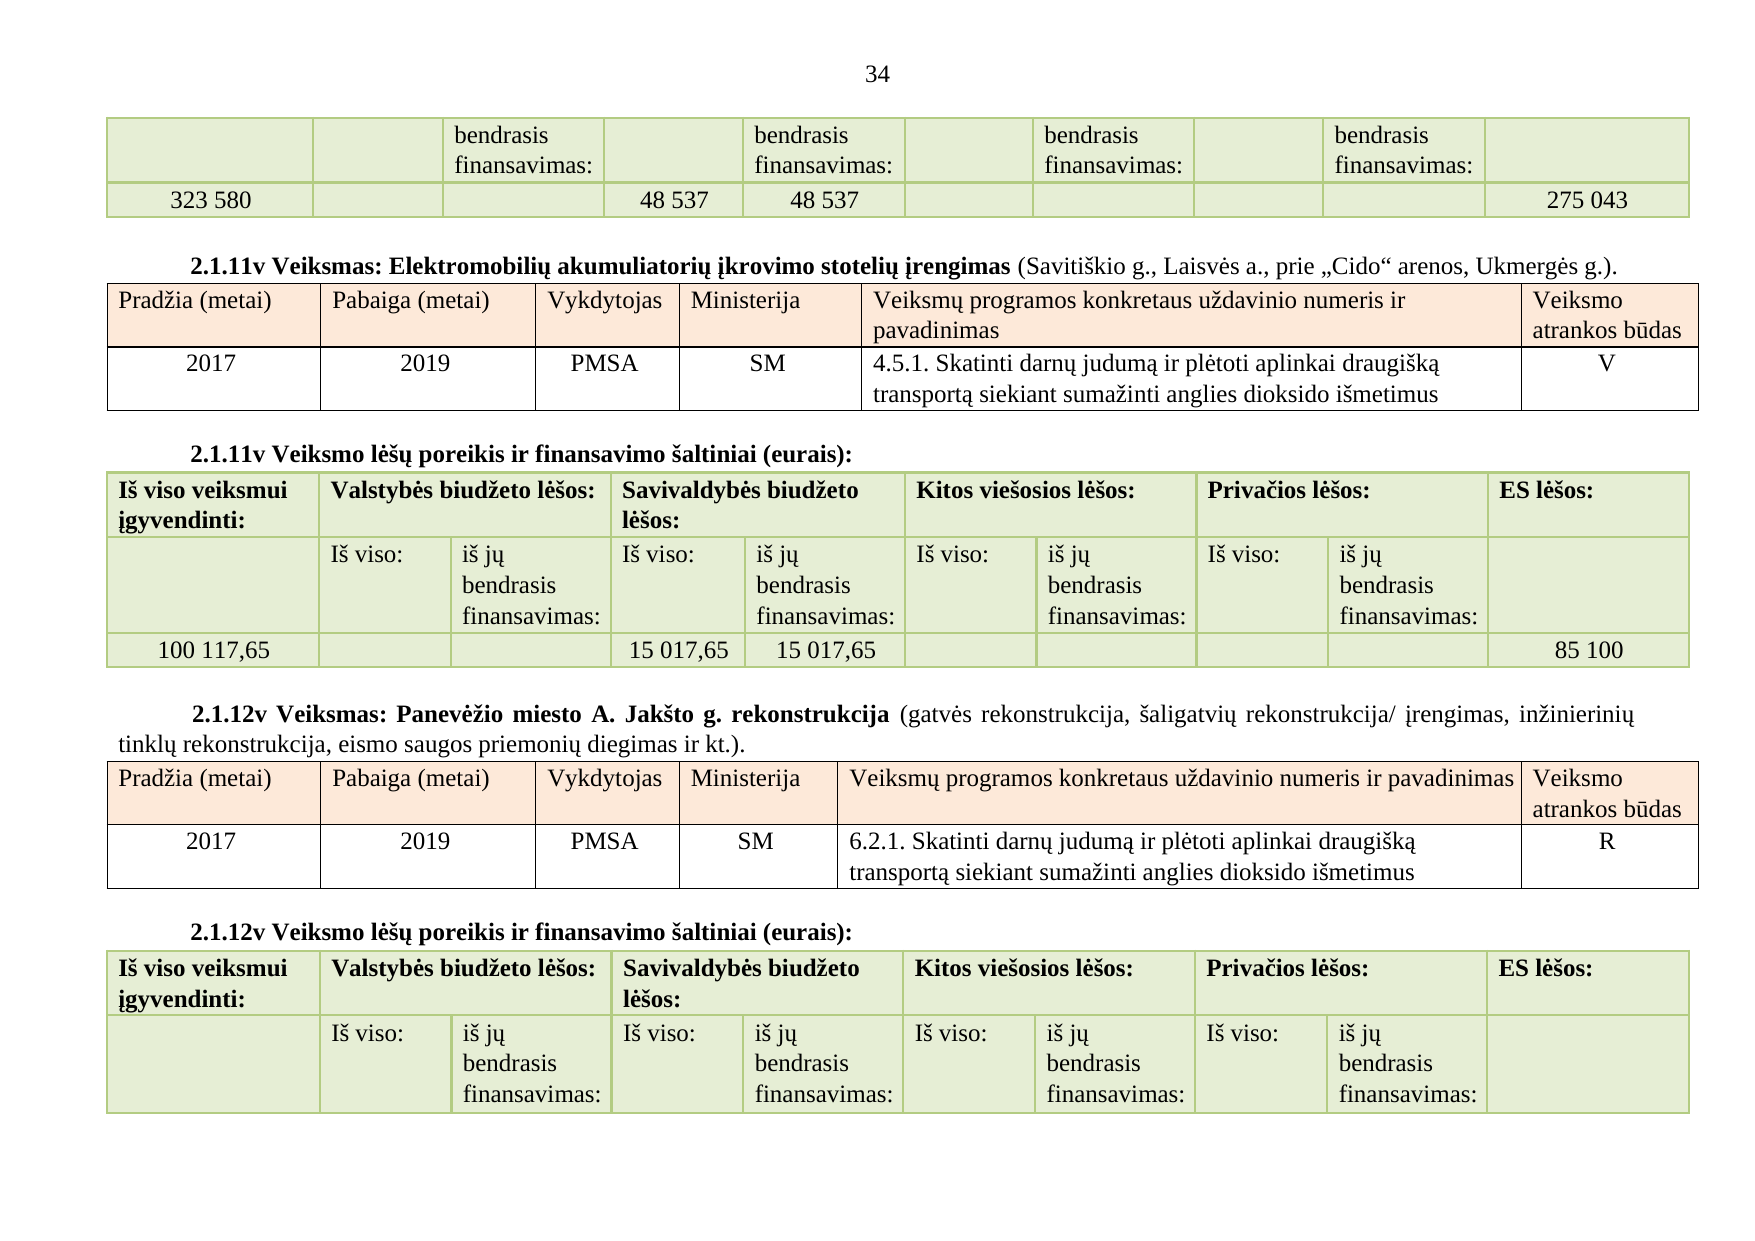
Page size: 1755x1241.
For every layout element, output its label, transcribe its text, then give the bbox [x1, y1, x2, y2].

table_cell 85 100 [1489, 634, 1688, 666]
table_header Kitos viešosios lėšos: [906, 474, 1195, 536]
table_header Pabaiga (metai) [321, 284, 535, 346]
table_cell Iš viso: [612, 538, 744, 632]
table_cell 48 537 [605, 184, 742, 216]
table_cell 323 580 [108, 184, 312, 216]
table_cell 2019 [321, 348, 535, 409]
table_cell SM [680, 348, 861, 409]
table_header Pradžia (metai) [108, 284, 320, 346]
table_cell PMSA [536, 825, 679, 887]
table_cell [1195, 184, 1322, 216]
table_header Kitos viešosios lėšos: [904, 952, 1194, 1014]
text 2.1.11v Veiksmas: Elektromobilių akumuliatorių įkrovimo stotelių įrengimas (Savitiškio g., Laisvės a., prie „Cido“ arenos, Ukmergės g.). [190, 251, 1636, 280]
table_cell [452, 634, 610, 666]
table_cell 48 537 [744, 184, 904, 216]
text 2.1.12v Veiksmo lėšų poreikis ir finansavimo šaltiniai (eurais): [190, 917, 1636, 946]
table_cell [108, 538, 318, 632]
table_cell iš jų bendrasis finansavimas: [452, 538, 610, 632]
table_header Iš viso veiksmui įgyvendinti: [108, 474, 318, 536]
table_header Pradžia (metai) [108, 762, 320, 824]
table_header Vykdytojas [536, 284, 679, 346]
table_header Pabaiga (metai) [321, 762, 535, 824]
table_cell [1198, 634, 1327, 666]
table_cell [108, 1016, 319, 1112]
text 2.1.12v Veiksmas: Panevėžio miesto A. Jakšto g. rekonstrukcija (gatvės rekonstrukcija, šaligatvių rekonstrukcija/ įrengimas, inžinierinių tinklų rekonstrukcija, eismo saugos priemonių diegimas ir kt.). [118, 699, 1635, 758]
table_cell 15 017,65 [612, 634, 744, 666]
table_cell [1038, 634, 1195, 666]
table_cell PMSA [536, 348, 679, 409]
table_cell [906, 634, 1035, 666]
table_header Veiksmo atrankos būdas [1522, 762, 1698, 824]
table_header Veiksmo atrankos būdas [1522, 284, 1698, 346]
table_cell V [1522, 348, 1698, 409]
table_cell iš jų bendrasis finansavimas: [744, 1016, 902, 1112]
table_header Privačios lėšos: [1198, 474, 1487, 536]
table_cell Iš viso: [321, 1016, 450, 1112]
table_cell SM [680, 825, 837, 887]
text 2.1.11v Veiksmo lėšų poreikis ir finansavimo šaltiniai (eurais): [190, 439, 1636, 468]
table_cell Iš viso: [1198, 538, 1327, 632]
table_header Veiksmų programos konkretaus uždavinio numeris ir pavadinimas [862, 284, 1521, 346]
table_cell [906, 119, 1032, 181]
table_cell iš jų bendrasis finansavimas: [746, 538, 904, 632]
table_cell [1324, 184, 1484, 216]
table_header Savivaldybės biudžeto lėšos: [613, 952, 902, 1014]
table_cell 2019 [321, 825, 535, 887]
table_cell iš jų bendrasis finansavimas: [453, 1016, 610, 1112]
table_header ES lėšos: [1488, 952, 1688, 1014]
table_cell bendrasis finansavimas: [444, 119, 603, 181]
table_header Valstybės biudžeto lėšos: [321, 952, 610, 1014]
table_cell R [1522, 825, 1698, 887]
table_cell [906, 184, 1032, 216]
table_cell bendrasis finansavimas: [744, 119, 904, 181]
table_cell bendrasis finansavimas: [1034, 119, 1193, 181]
table_cell Iš viso: [613, 1016, 742, 1112]
table_header Privačios lėšos: [1196, 952, 1486, 1014]
table_header Valstybės biudžeto lėšos: [320, 474, 610, 536]
table_cell 4.5.1. Skatinti darnų judumą ir plėtoti aplinkai draugišką transportą siekiant sumažinti anglies dioksido išmetimus [862, 348, 1521, 409]
table_cell [314, 184, 442, 216]
table_cell [444, 184, 603, 216]
table_cell [1489, 538, 1688, 632]
table_cell [1329, 634, 1487, 666]
table_cell 2017 [108, 825, 320, 887]
table_cell iš jų bendrasis finansavimas: [1329, 538, 1487, 632]
table_cell 100 117,65 [108, 634, 318, 666]
table_cell iš jų bendrasis finansavimas: [1036, 1016, 1194, 1112]
table_cell 275 043 [1486, 184, 1688, 216]
table_cell Iš viso: [320, 538, 450, 632]
table_header Ministerija [680, 284, 861, 346]
table_header Veiksmų programos konkretaus uždavinio numeris ir pavadinimas [838, 762, 1521, 824]
table_cell Iš viso: [906, 538, 1035, 632]
table_cell iš jų bendrasis finansavimas: [1038, 538, 1195, 632]
table_cell [108, 119, 312, 181]
table_cell [1034, 184, 1193, 216]
table_cell [314, 119, 442, 181]
table_cell iš jų bendrasis finansavimas: [1328, 1016, 1486, 1112]
table_cell [1488, 1016, 1688, 1112]
table_header Savivaldybės biudžeto lėšos: [612, 474, 904, 536]
table_header ES lėšos: [1489, 474, 1688, 536]
table_cell [1486, 119, 1688, 181]
table_cell 2017 [108, 348, 320, 409]
table_cell 6.2.1. Skatinti darnų judumą ir plėtoti aplinkai draugišką transportą siekiant sumažinti anglies dioksido išmetimus [838, 825, 1521, 887]
table_cell Iš viso: [1196, 1016, 1326, 1112]
table_header Ministerija [680, 762, 837, 824]
table_cell Iš viso: [904, 1016, 1034, 1112]
table_cell 15 017,65 [746, 634, 904, 666]
table_cell [1195, 119, 1322, 181]
table_header Iš viso veiksmui įgyvendinti: [108, 952, 319, 1014]
table_cell bendrasis finansavimas: [1324, 119, 1484, 181]
table_cell [320, 634, 450, 666]
table_header Vykdytojas [536, 762, 679, 824]
table_cell [605, 119, 742, 181]
